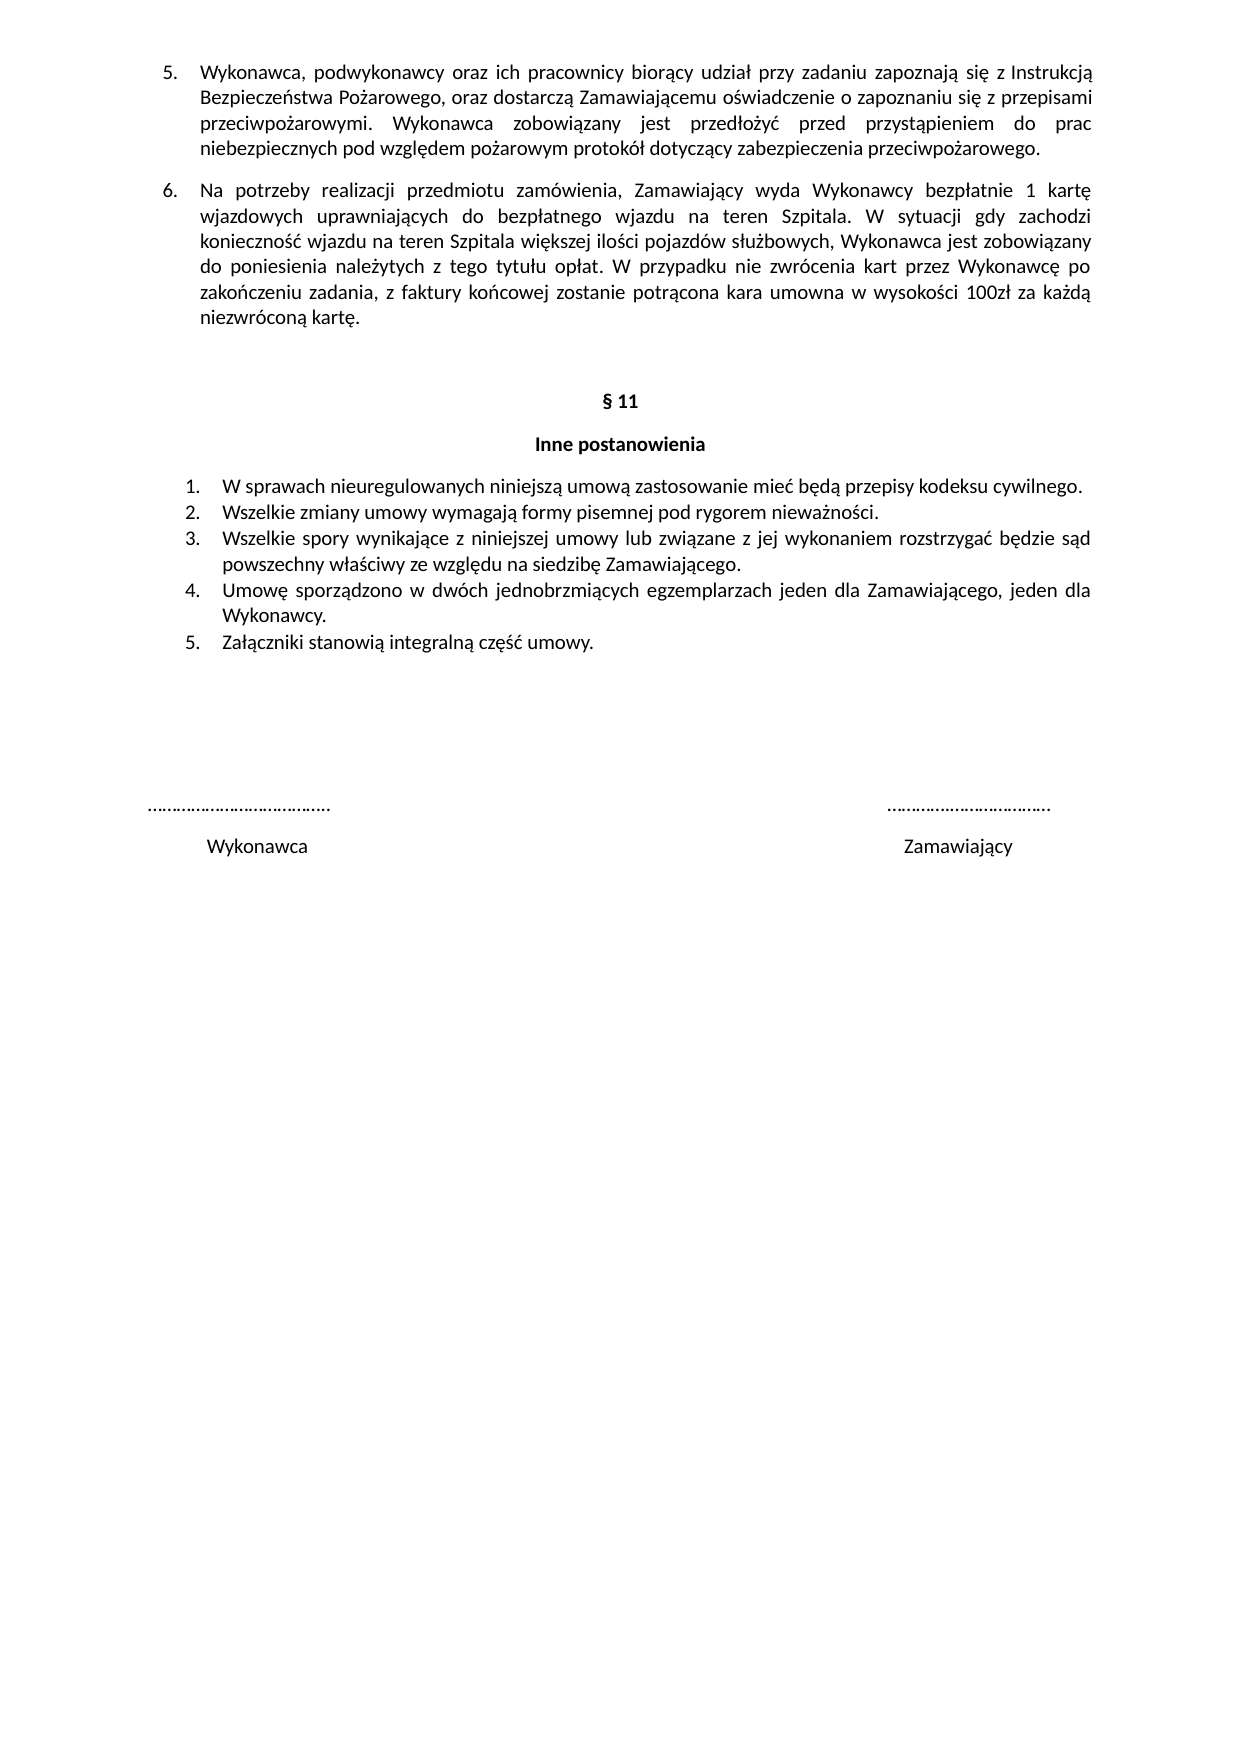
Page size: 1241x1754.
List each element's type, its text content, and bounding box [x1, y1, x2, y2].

text Wykonawca Zamawiający [207, 833, 1093, 859]
list Umowę sporządzono w dwóch jednobrzmiących egzemplarzach jeden dla Zamawiającego, jeden dla Wykonawcy. [185, 577, 1093, 628]
list W sprawach nieuregulowanych niniejszą umową zastosowanie mieć będą przepisy kodeksu cywilnego. [185, 473, 1093, 498]
text § 11 [148, 389, 1093, 414]
list Wszelkie spory wynikające z niniejszej umowy lub związane z jej wykonaniem rozstrzygać będzie sąd powszechny właściwy ze względu na siedzibę Zamawiającego. [185, 526, 1093, 576]
list Wszelkie zmiany umowy wymagają formy pisemnej pod rygorem nieważności. [185, 499, 1093, 524]
text Inne postanowienia [148, 431, 1093, 456]
list Załączniki stanowią integralną część umowy. [185, 629, 1093, 654]
list Wykonawca, podwykonawcy oraz ich pracownicy biorący udział przy zadaniu zapoznają się z Instrukcją Bezpieczeństwa Pożarowego, oraz dostarczą Zamawiającemu oświadczenie o zapoznaniu się z przepisami przeciwpożarowymi. Wykonawca zobowiązany jest przedłożyć przed przystąpieniem do prac niebezpiecznych pod względem pożarowym protokół dotyczący zabezpieczenia przeciwpożarowego. [162, 59, 1093, 161]
list Na potrzeby realizacji przedmiotu zamówienia, Zamawiający wyda Wykonawcy bezpłatnie 1 kartę wjazdowych uprawniających do bezpłatnego wjazdu na teren Szpitala. W sytuacji gdy zachodzi konieczność wjazdu na teren Szpitala większej ilości pojazdów służbowych, Wykonawca jest zobowiązany do poniesienia należytych z tego tytułu opłat. W przypadku nie zwrócenia kart przez Wykonawcę po zakończeniu zadania, z faktury końcowej zostanie potrącona kara umowna w wysokości 100zł za każdą niezwróconą kartę. [162, 177, 1093, 330]
text ……………………………….. ………….………………… [148, 791, 1093, 817]
